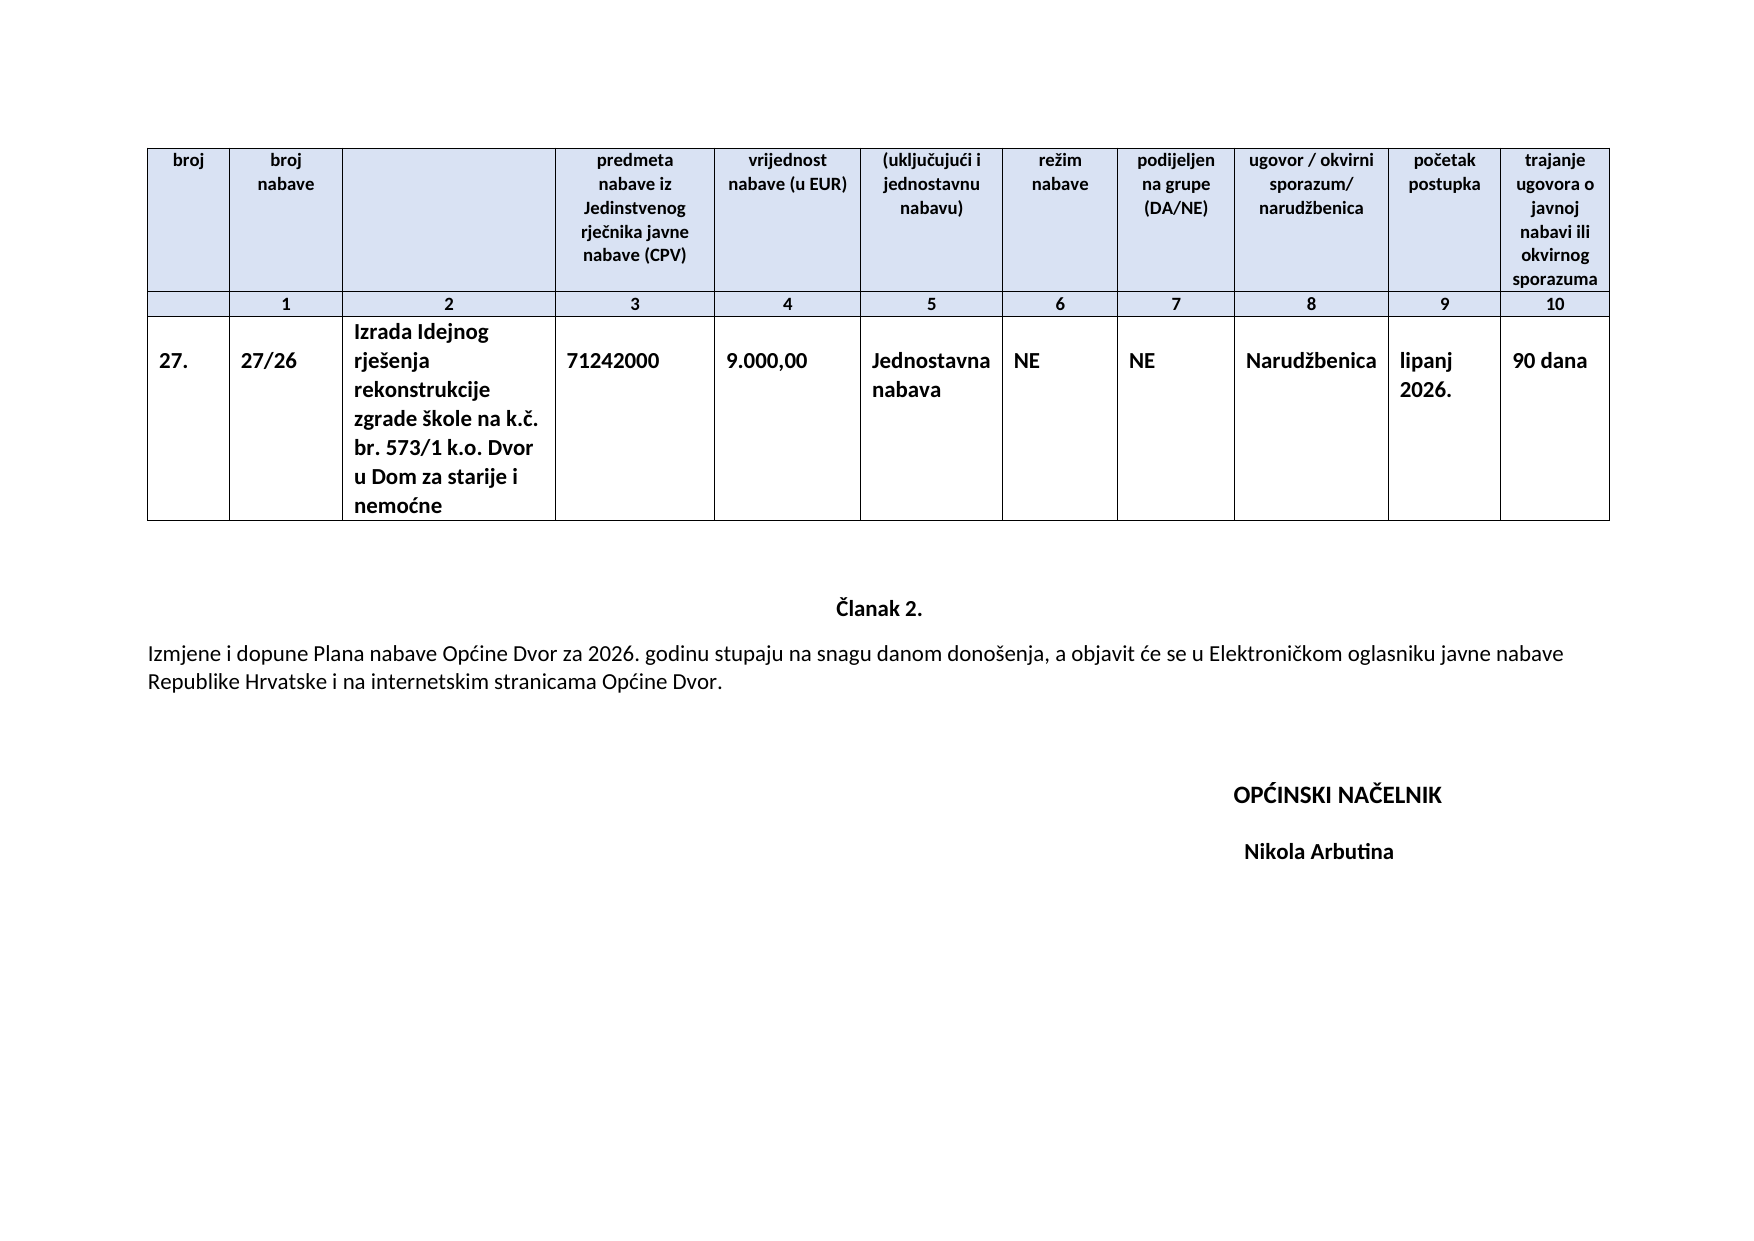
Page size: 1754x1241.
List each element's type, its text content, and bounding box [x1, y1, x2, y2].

table_cell [148, 292, 229, 316]
text Izmjene i dopune Plana nabave Općine Dvor za 2026. godinu stupaju na snagu danom donošenja, a objavit će se u Elektroničkom oglasniku javne nabave Republike Hrvatske i na internetskim stranicama Općine Dvor. OPĆINSKI NAČELNIK Nikola Arbutina [148, 639, 1606, 866]
table_cell NE [1003, 317, 1117, 520]
table_header [343, 149, 555, 291]
table_header predmeta nabave iz Jedinstvenog rječnika javne nabave (CPV) [556, 149, 714, 291]
table_cell 27. [148, 317, 229, 520]
table_cell 2 [343, 292, 555, 316]
table_cell 90 dana [1501, 317, 1609, 520]
table_cell Izrada Idejnog rješenja rekonstrukcije zgrade škole na k.č. br. 573/1 k.o. Dvor u Dom za starije i nemoćne [343, 317, 555, 520]
table_header broj [148, 149, 229, 291]
table_cell 7 [1118, 292, 1234, 316]
table_cell 5 [861, 292, 1002, 316]
table_cell 9.000,00 [715, 317, 860, 520]
text Članak 2. [148, 566, 1606, 622]
table_cell Narudžbenica [1235, 317, 1388, 520]
table_cell 9 [1389, 292, 1500, 316]
table_cell 10 [1501, 292, 1609, 316]
table_header početak postupka [1389, 149, 1500, 291]
table_cell 8 [1235, 292, 1388, 316]
table_header broj nabave [230, 149, 342, 291]
table_cell 1 [230, 292, 342, 316]
table_cell Jednostavna nabava [861, 317, 1002, 520]
table_cell 4 [715, 292, 860, 316]
table_header trajanje ugovora o javnoj nabavi ili okvirnog sporazuma [1501, 149, 1609, 291]
table_header (uključujući i jednostavnu nabavu) [861, 149, 1002, 291]
table_header ugovor / okvirni sporazum/ narudžbenica [1235, 149, 1388, 291]
table_cell 27/26 [230, 317, 342, 520]
table_cell NE [1118, 317, 1234, 520]
table_cell 6 [1003, 292, 1117, 316]
table_cell 71242000 [556, 317, 714, 520]
table_header podijeljen na grupe (DA/NE) [1118, 149, 1234, 291]
table_header vrijednost nabave (u EUR) [715, 149, 860, 291]
table_cell 3 [556, 292, 714, 316]
table_cell lipanj 2026. [1389, 317, 1500, 520]
table_header režim nabave [1003, 149, 1117, 291]
